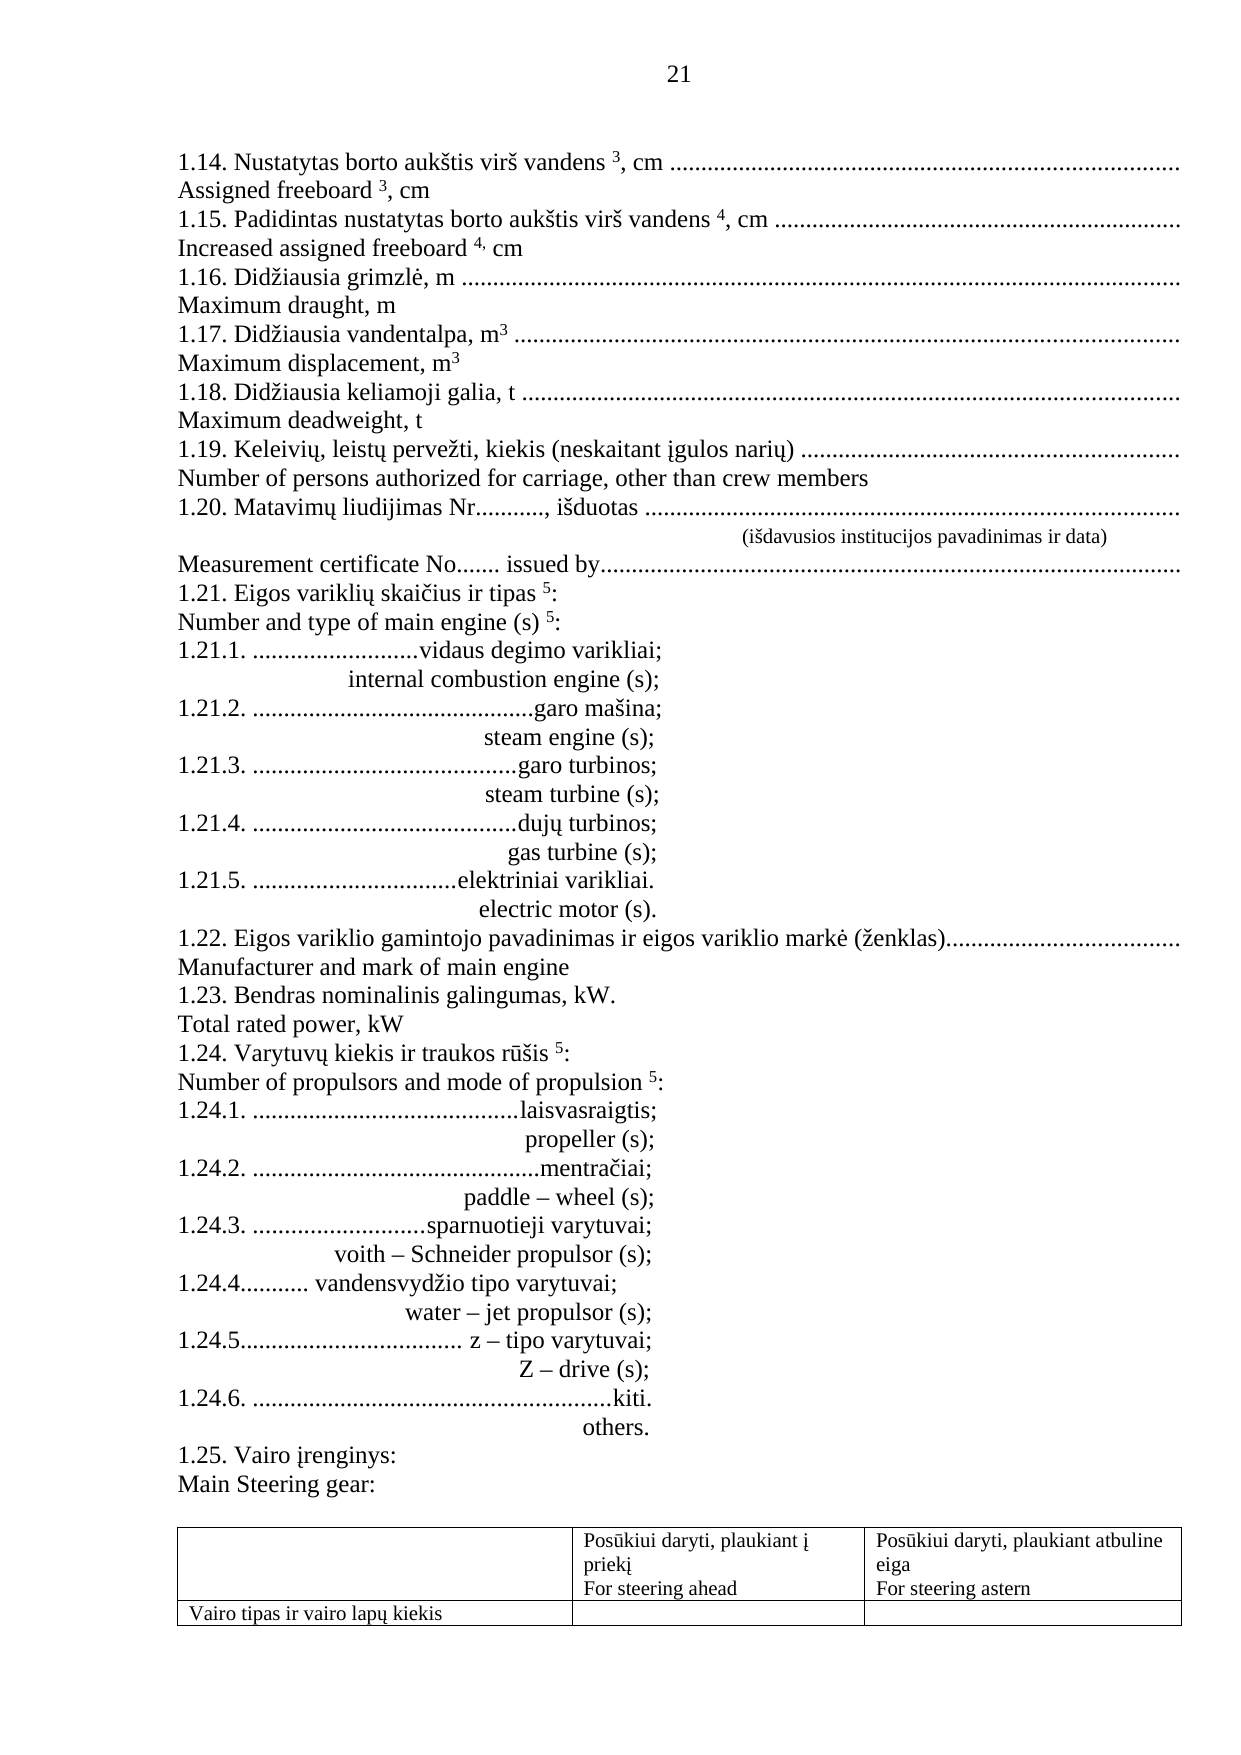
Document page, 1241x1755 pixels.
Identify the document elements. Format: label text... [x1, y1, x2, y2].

table_cell [865, 1601, 1181, 1625]
table_header [178, 1528, 572, 1600]
text 1.24.2. mentračiai; [177, 1153, 1181, 1182]
text Assigned freeboard 3, cm [177, 176, 1181, 204]
text others. [177, 1412, 1181, 1441]
text internal combustion engine (s); [177, 664, 1181, 693]
table_header Posūkiui daryti, plaukiant atbuline eiga For steering astern [865, 1528, 1181, 1600]
text Number of persons authorized for carriage, other than crew members [177, 463, 1181, 492]
text Number of propulsors and mode of propulsion 5: [177, 1067, 1181, 1096]
text 1.21.2. garo mašina; [177, 693, 1181, 722]
text 1.24.1. laisvasraigtis; [177, 1096, 1181, 1124]
text paddle – wheel (s); [177, 1182, 1181, 1211]
text 1.21.3. garo turbinos; [177, 751, 1181, 779]
text 1.20. Matavimų liudijimas Nr..........., išduotas [177, 492, 1181, 521]
text 1.21. Eigos variklių skaičius ir tipas 5: [177, 578, 1181, 607]
text 1.19. Keleivių, leistų pervežti, kiekis (neskaitant įgulos narių) [177, 434, 1181, 463]
text 1.14. Nustatytas borto aukštis virš vandens 3, cm [177, 147, 1181, 176]
text Total rated power, kW [177, 1009, 1181, 1038]
text gas turbine (s); [177, 837, 1181, 866]
table_cell Vairo tipas ir vairo lapų kiekis [178, 1601, 572, 1625]
text 1.16. Didžiausia grimzlė, m [177, 262, 1181, 291]
text 1.25. Vairo įrenginys: [177, 1441, 1181, 1469]
text 1.17. Didžiausia vandentalpa, m3 [177, 319, 1181, 348]
table_cell [573, 1601, 864, 1625]
text 1.24.5.. z – tipo varytuvai; [177, 1326, 1181, 1354]
text 1.24. Varytuvų kiekis ir traukos rūšis 5: [177, 1038, 1181, 1067]
text 1.21.1. vidaus degimo varikliai; [177, 636, 1181, 664]
text 1.24.3. sparnuotieji varytuvai; [177, 1211, 1181, 1239]
text Z – drive (s); [177, 1354, 1181, 1383]
text (išdavusios institucijos pavadinimas ir data) [177, 521, 1181, 549]
text voith – Schneider propulsor (s); [177, 1239, 1181, 1268]
text Increased assigned freeboard 4, cm [177, 233, 1181, 262]
text propeller (s); [177, 1124, 1181, 1153]
text Measurement certificate No....... issued by [177, 549, 1181, 578]
text Maximum displacement, m3 [177, 348, 1181, 377]
text water – jet propulsor (s); [177, 1297, 1181, 1326]
table_header Posūkiui daryti, plaukiant į priekį For steering ahead [573, 1528, 864, 1600]
text steam turbine (s); [177, 779, 1181, 808]
text 1.21.5. elektriniai varikliai. [177, 866, 1181, 894]
text Maximum draught, m [177, 291, 1181, 319]
text 1.24.6. kiti. [177, 1383, 1181, 1412]
text Number and type of main engine (s) 5: [177, 607, 1181, 636]
text Main Steering gear: [177, 1469, 1181, 1498]
text 1.18. Didžiausia keliamoji galia, t [177, 377, 1181, 406]
text electric motor (s). [177, 894, 1181, 923]
text 1.22. Eigos variklio gamintojo pavadinimas ir eigos variklio markė (ženklas). [177, 923, 1181, 952]
text 1.24.4........... vandensvydžio tipo varytuvai; [177, 1268, 1181, 1297]
text 1.23. Bendras nominalinis galingumas, kW. [177, 981, 1181, 1009]
text Maximum deadweight, t [177, 406, 1181, 434]
text 1.21.4. dujų turbinos; [177, 808, 1181, 837]
text steam engine (s); [177, 722, 1181, 751]
text Manufacturer and mark of main engine [177, 952, 1181, 981]
text 1.15. Padidintas nustatytas borto aukštis virš vandens 4, cm [177, 204, 1181, 233]
